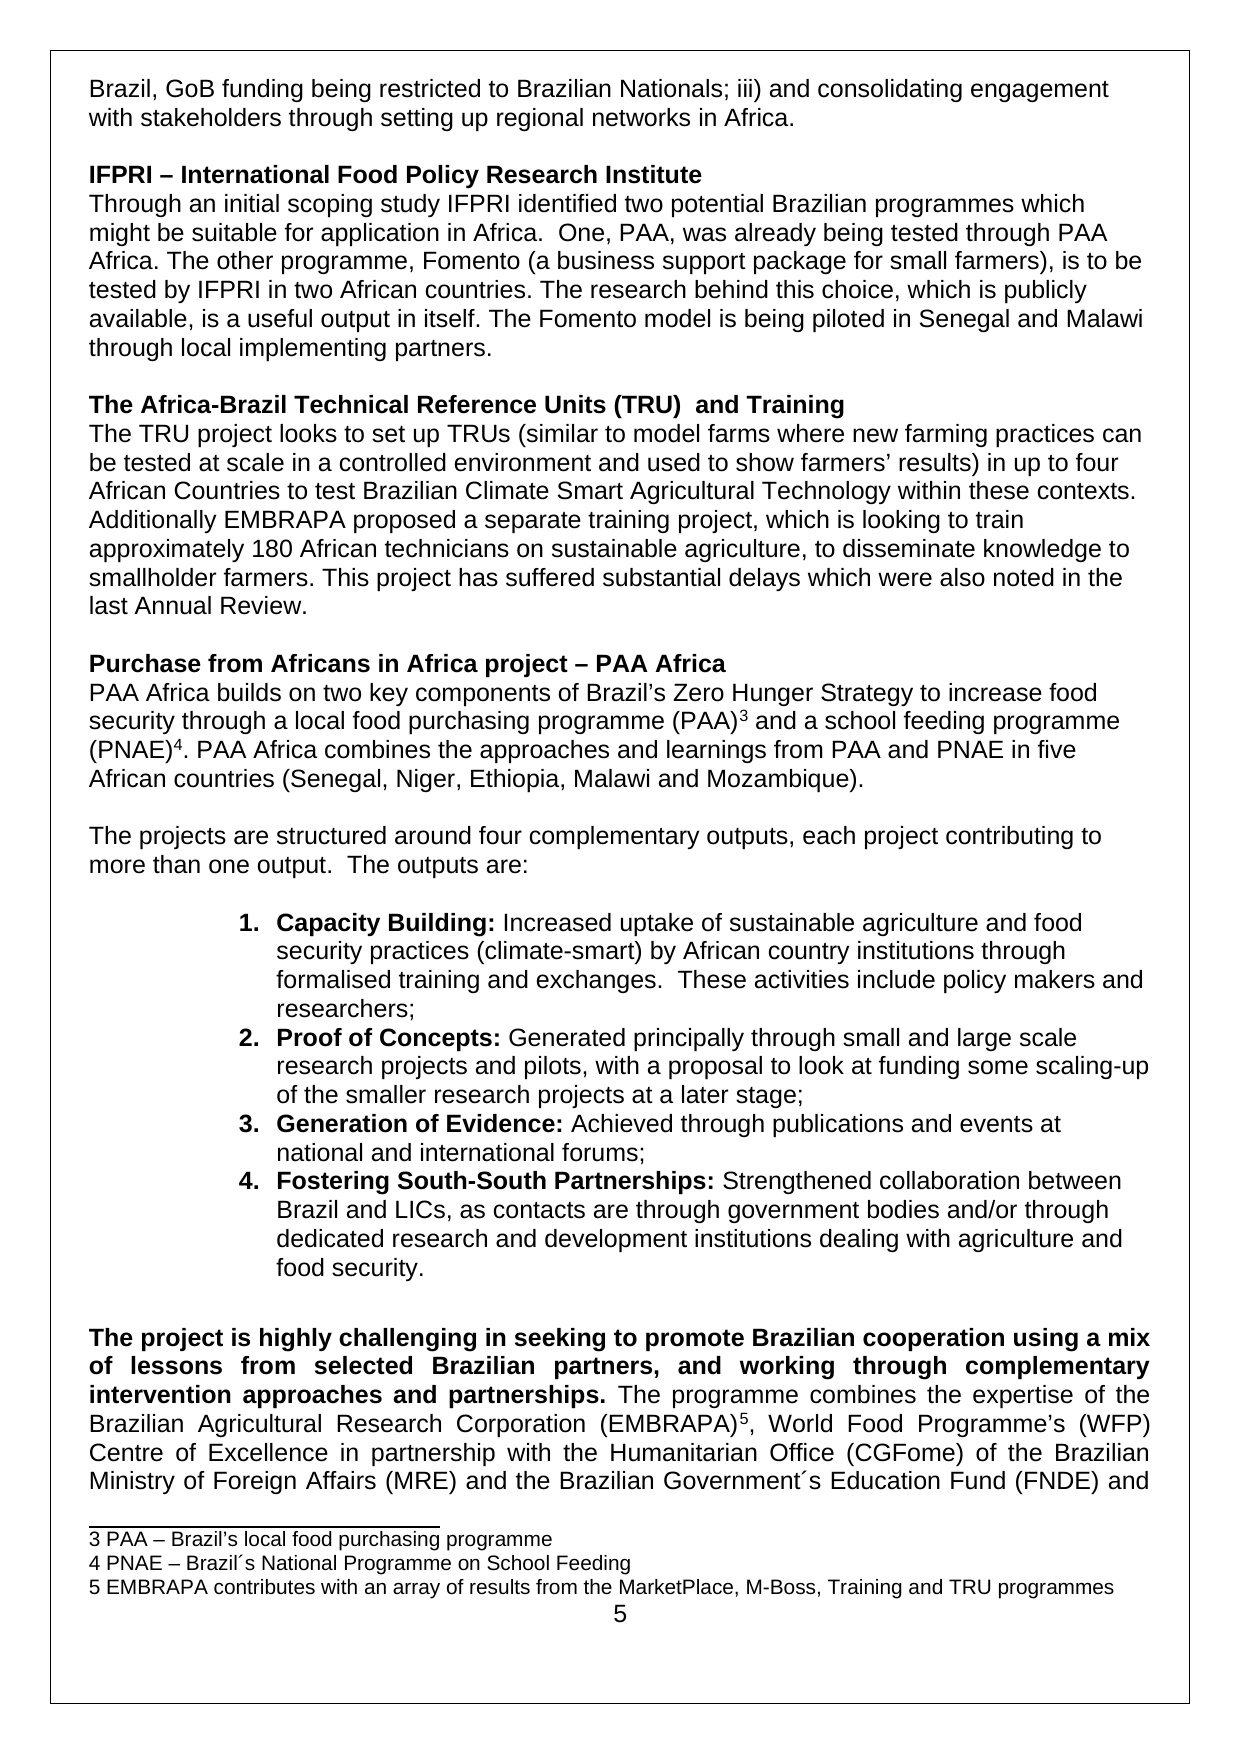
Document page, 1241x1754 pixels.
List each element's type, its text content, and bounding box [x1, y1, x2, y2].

text The projects are structured around four complementary outputs, each project contributing to more than one output. The outputs are: [89, 821, 1152, 879]
list Fostering South-South Partnerships: Strengthened collaboration between Brazil and LICs, as contacts are through government bodies and/or through dedicated research and development institutions dealing with agriculture and food security. [239, 1166, 1152, 1281]
list Capacity Building: Increased uptake of sustainable agriculture and food security practices (climate-smart) by African country institutions through formalised training and exchanges. These activities include policy makers and researchers; [239, 908, 1152, 1023]
list Generation of Evidence: Achieved through publications and events at national and international forums; [239, 1109, 1152, 1166]
text PAA – Brazil’s local food purchasing programme [89, 1527, 1152, 1551]
text The Africa-Brazil Technical Reference Units (TRU) and Training [89, 390, 1152, 419]
text PAA Africa builds on two key components of Brazil’s Zero Hunger Strategy to increase food security through a local food purchasing programme (PAA) and a school feeding programme (PNAE). PAA Africa combines the approaches and learnings from PAA and PNAE in five African countries (Senegal, Niger, Ethiopia, Malawi and Mozambique). [89, 678, 1152, 793]
list Proof of Concepts: Generated principally through small and large scale research projects and pilots, with a proposal to look at funding some scaling-up of the smaller research projects at a later stage; [239, 1023, 1152, 1109]
text Brazil, GoB funding being restricted to Brazilian Nationals; iii) and consolidating engagement with stakeholders through setting up regional networks in Africa. [89, 74, 1152, 131]
text The TRU project looks to set up TRUs (similar to model farms where new farming practices can be tested at scale in a controlled environment and used to show farmers’ results) in up to four African Countries to test Brazilian Climate Smart Agricultural Technology within these contexts. Additionally EMBRAPA proposed a separate training project, which is looking to train approximately 180 African technicians on sustainable agriculture, to disseminate knowledge to smallholder farmers. This project has suffered substantial delays which were also noted in the last Annual Review. [89, 419, 1152, 620]
text IFPRI – International Food Policy Research Institute [89, 160, 1152, 189]
text Purchase from Africans in Africa project – PAA Africa [89, 649, 1152, 678]
text EMBRAPA contributes with an array of results from the MarketPlace, M-Boss, Training and TRU programmes [89, 1575, 1152, 1599]
text Through an initial scoping study IFPRI identified two potential Brazilian programmes which might be suitable for application in Africa. One, PAA, was already being tested through PAA Africa. The other programme, Fomento (a business support package for small farmers), is to be tested by IFPRI in two African countries. The research behind this choice, which is publicly available, is a useful output in itself. The Fomento model is being piloted in Senegal and Malawi through local implementing partners. [89, 189, 1152, 361]
text PNAE – Brazil´s National Programme on School Feeding [89, 1551, 1152, 1575]
text The project is highly challenging in seeking to promote Brazilian cooperation using a mix of lessons from selected Brazilian partners, and working through complementary intervention approaches and partnerships. The programme combines the expertise of the Brazilian Agricultural Research Corporation (EMBRAPA), World Food Programme’s (WFP) Centre of Excellence in partnership with the Humanitarian Office (CGFome) of the Brazilian Ministry of Foreign Affairs (MRE) and the Brazilian Government´s Education Fund (FNDE) and [89, 1323, 1152, 1495]
